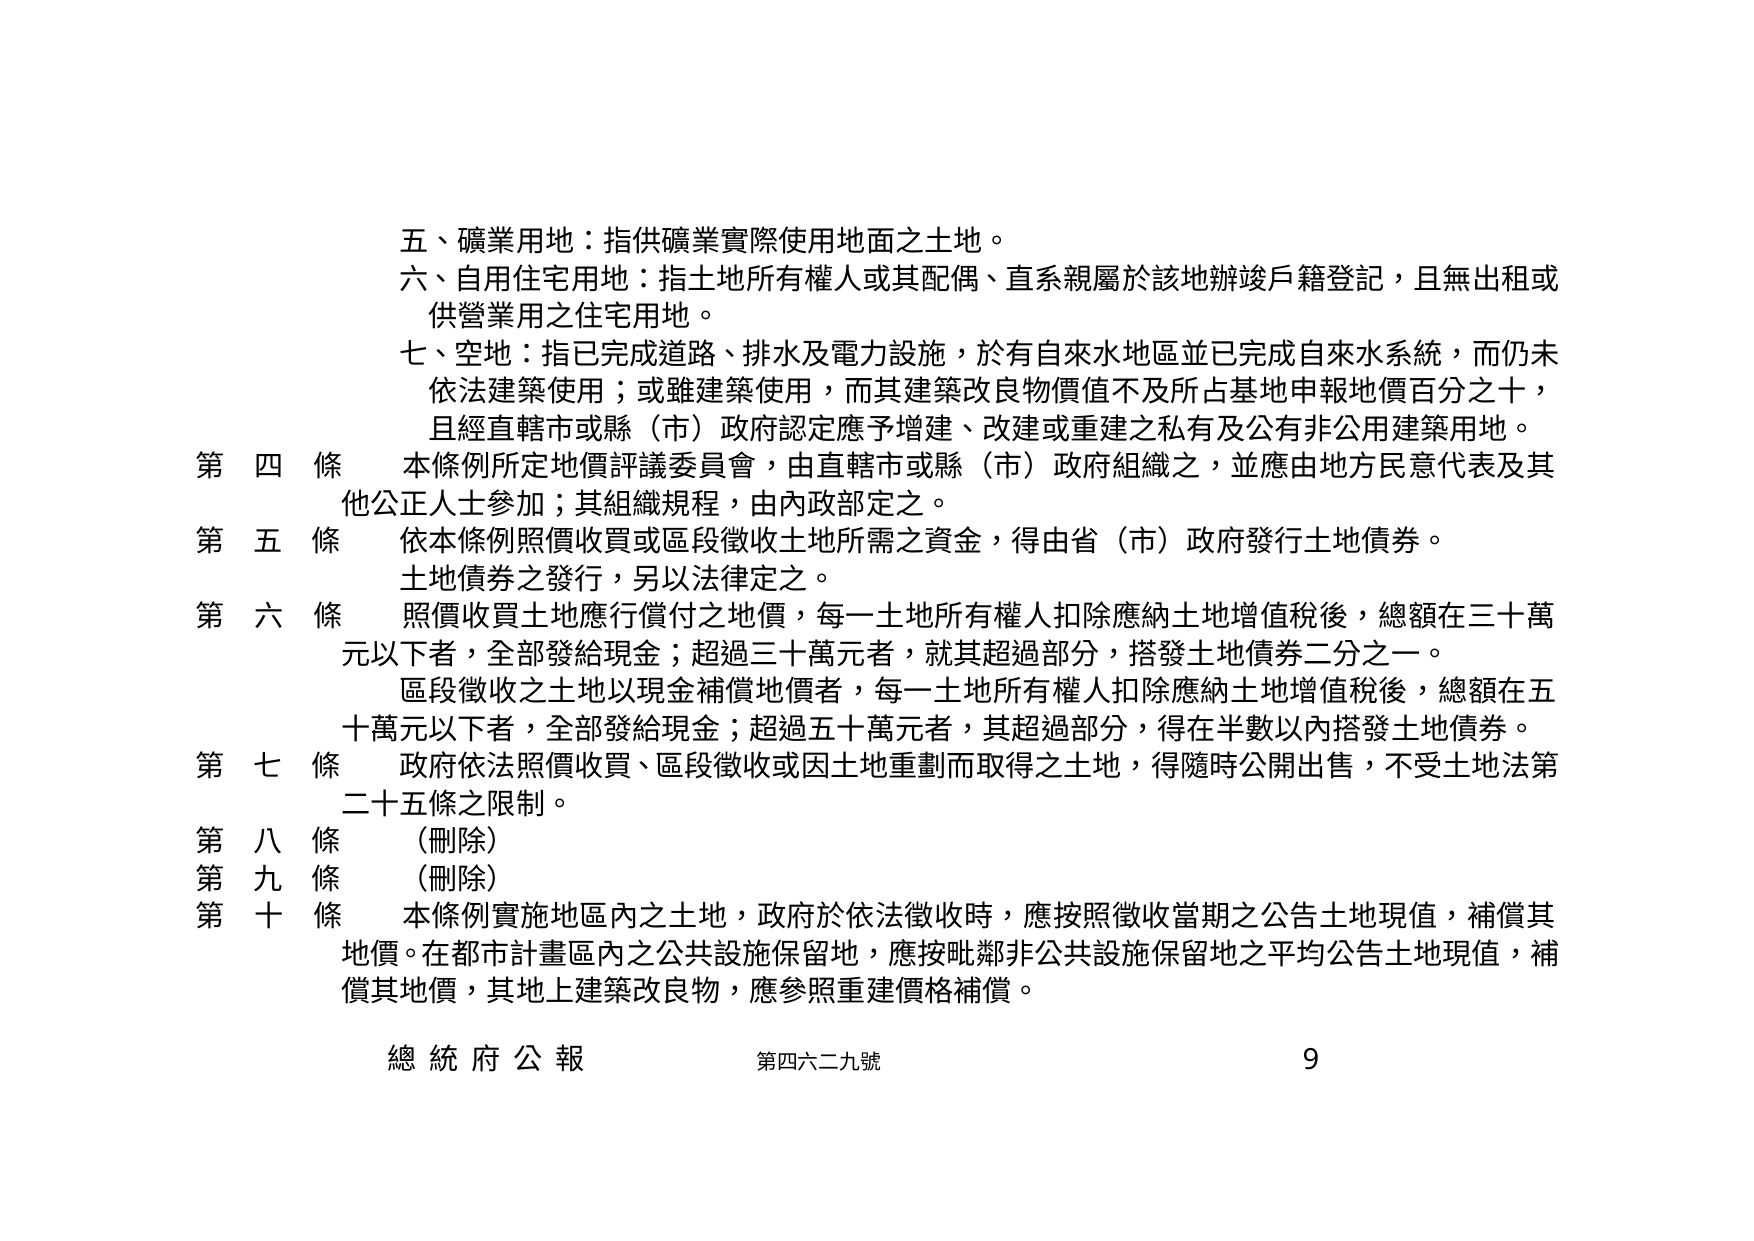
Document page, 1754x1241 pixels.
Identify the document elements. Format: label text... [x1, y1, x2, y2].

text 第 五 條 依本條例照價收買或區段徵收土地所需之資金，得由省（市）政府發行土地債券。 [195, 522, 1559, 559]
text 第 七 條 政府依法照價收買、區段徵收或因土地重劃而取得之土地，得隨時公開出售，不受土地法第二十五條之限制。 [195, 747, 1559, 822]
text 第 六 條 照價收買土地應行償付之地價，每一土地所有權人扣除應納土地增值稅後，總額在三十萬元以下者，全部發給現金；超過三十萬元者，就其超過部分，搭發土地債券二分之一。 [195, 597, 1559, 672]
text 六、自用住宅用地：指土地所有權人或其配偶、直系親屬於該地辦竣戶籍登記，且無出租或供營業用之住宅用地。 [399, 259, 1559, 334]
text 第 十 條 本條例實施地區內之土地，政府於依法徵收時，應按照徵收當期之公告土地現值，補償其地價。在都市計畫區內之公共設施保留地，應按毗鄰非公共設施保留地之平均公告土地現值，補償其地價，其地上建築改良物，應參照重建價格補償。 [195, 897, 1559, 1009]
text 第 九 條 （刪除） [195, 859, 1559, 897]
text 第 四 條 本條例所定地價評議委員會，由直轄市或縣（市）政府組織之，並應由地方民意代表及其他公正人士參加；其組織規程，由內政部定之。 [195, 447, 1559, 522]
text 區段徵收之土地以現金補償地價者，每一土地所有權人扣除應納土地增值稅後，總額在五十萬元以下者，全部發給現金；超過五十萬元者，其超過部分，得在半數以內搭發土地債券。 [341, 672, 1559, 747]
text 五、礦業用地：指供礦業實際使用地面之土地。 [399, 222, 1559, 259]
text 第 八 條 （刪除） [195, 822, 1559, 859]
text 土地債券之發行，另以法律定之。 [341, 559, 1559, 597]
text 七、空地：指已完成道路、排水及電力設施，於有自來水地區並已完成自來水系統，而仍未依法建築使用；或雖建築使用，而其建築改良物價值不及所占基地申報地價百分之十，且經直轄市或縣（市）政府認定應予增建、改建或重建之私有及公有非公用建築用地。 [399, 334, 1559, 447]
